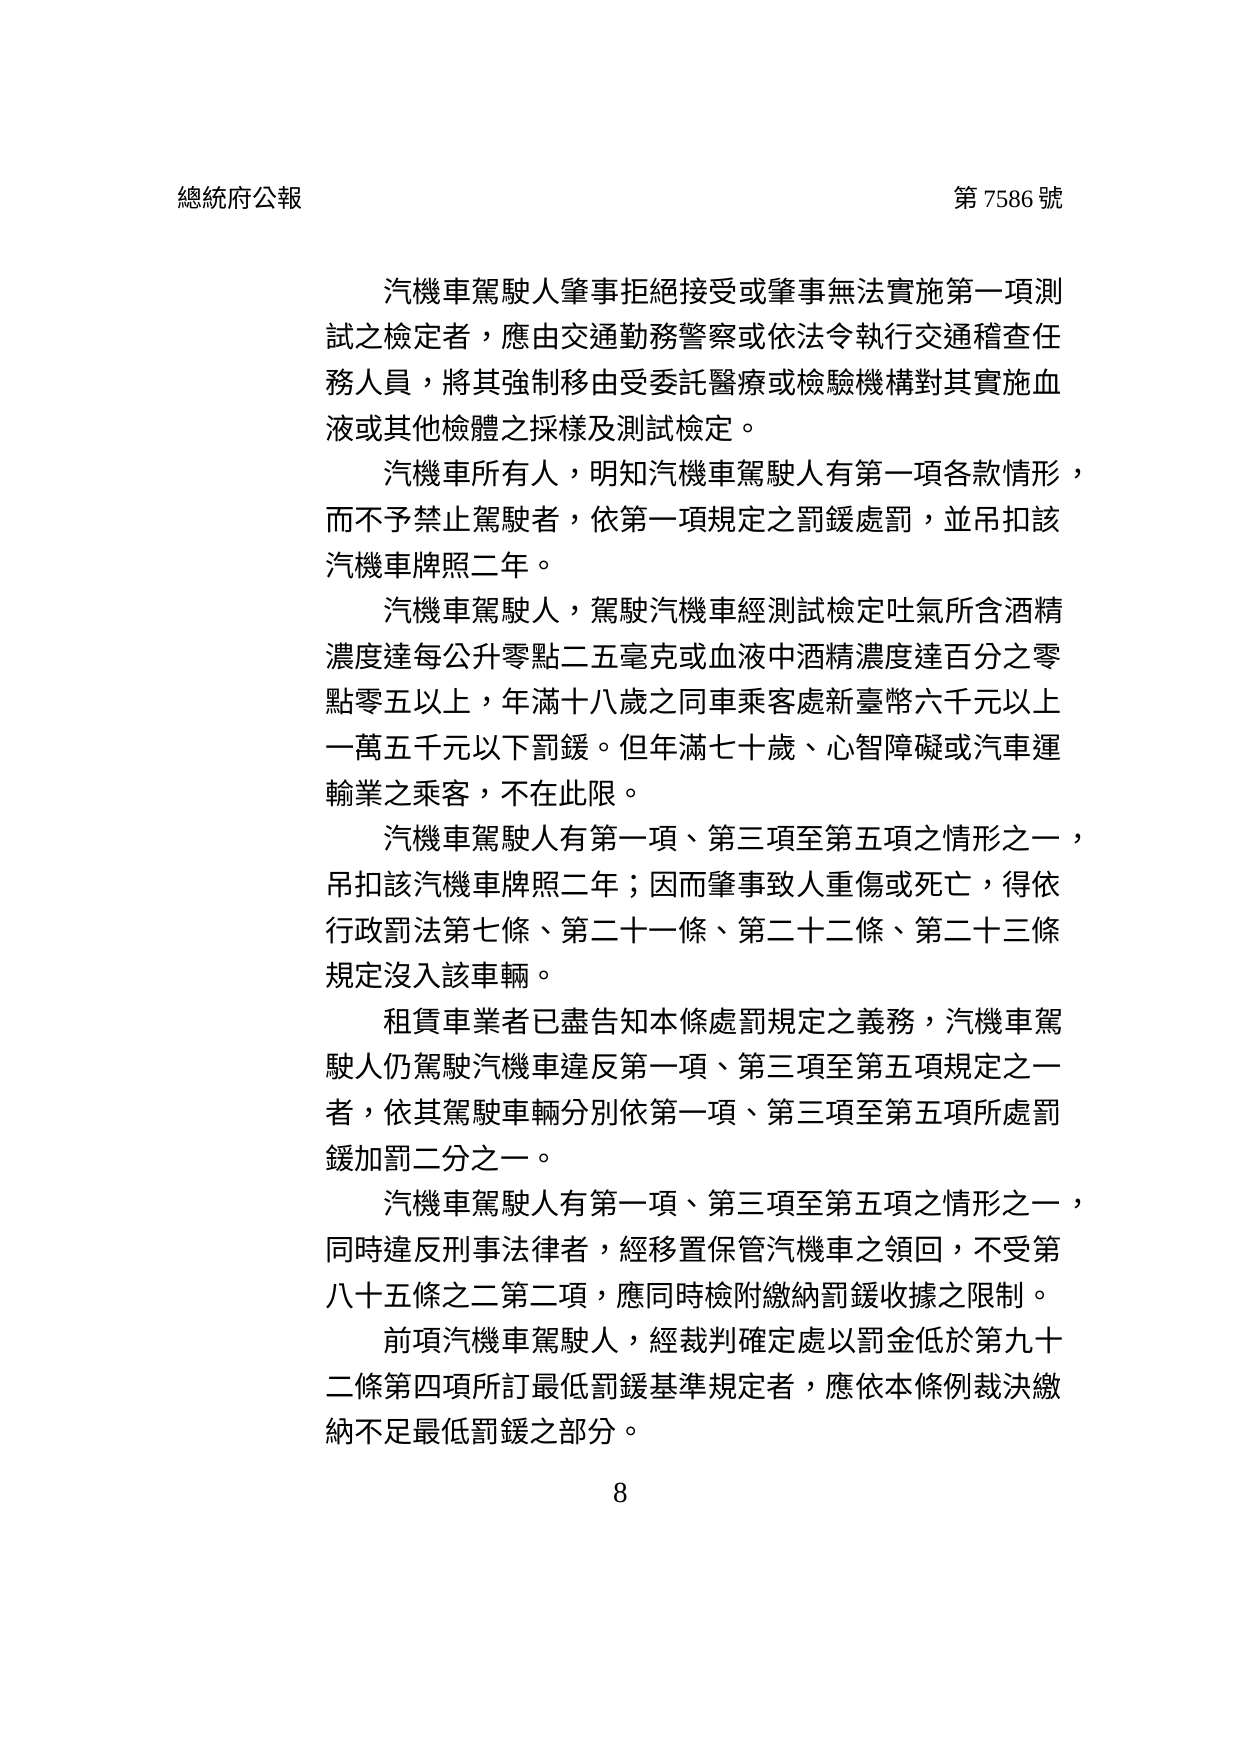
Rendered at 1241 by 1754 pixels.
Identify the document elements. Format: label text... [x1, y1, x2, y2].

text 汽機車所有人，明知汽機車駕駛人有第一項各款情形，而不予禁止駕駛者，依第一項規定之罰鍰處罰，並吊扣該汽機車牌照二年。 [325, 448, 1063, 585]
text 汽機車駕駛人肇事拒絕接受或肇事無法實施第一項測試之檢定者，應由交通勤務警察或依法令執行交通稽查任務人員，將其強制移由受委託醫療或檢驗機構對其實施血液或其他檢體之採樣及測試檢定。 [325, 266, 1063, 448]
text 汽機車駕駛人有第一項、第三項至第五項之情形之一，吊扣該汽機車牌照二年；因而肇事致人重傷或死亡，得依行政罰法第七條、第二十一條、第二十二條、第二十三條規定沒入該車輛。 [325, 813, 1063, 996]
text 租賃車業者已盡告知本條處罰規定之義務，汽機車駕駛人仍駕駛汽機車違反第一項、第三項至第五項規定之一者，依其駕駛車輛分別依第一項、第三項至第五項所處罰鍰加罰二分之一。 [325, 996, 1063, 1178]
text 汽機車駕駛人有第一項、第三項至第五項之情形之一，同時違反刑事法律者，經移置保管汽機車之領回，不受第八十五條之二第二項，應同時檢附繳納罰鍰收據之限制。 [325, 1178, 1063, 1315]
text 汽機車駕駛人，駕駛汽機車經測試檢定吐氣所含酒精濃度達每公升零點二五毫克或血液中酒精濃度達百分之零點零五以上，年滿十八歲之同車乘客處新臺幣六千元以上一萬五千元以下罰鍰。但年滿七十歲、心智障礙或汽車運輸業之乘客，不在此限。 [325, 585, 1063, 813]
text 前項汽機車駕駛人，經裁判確定處以罰金低於第九十二條第四項所訂最低罰鍰基準規定者，應依本條例裁決繳納不足最低罰鍰之部分。 [325, 1315, 1063, 1452]
